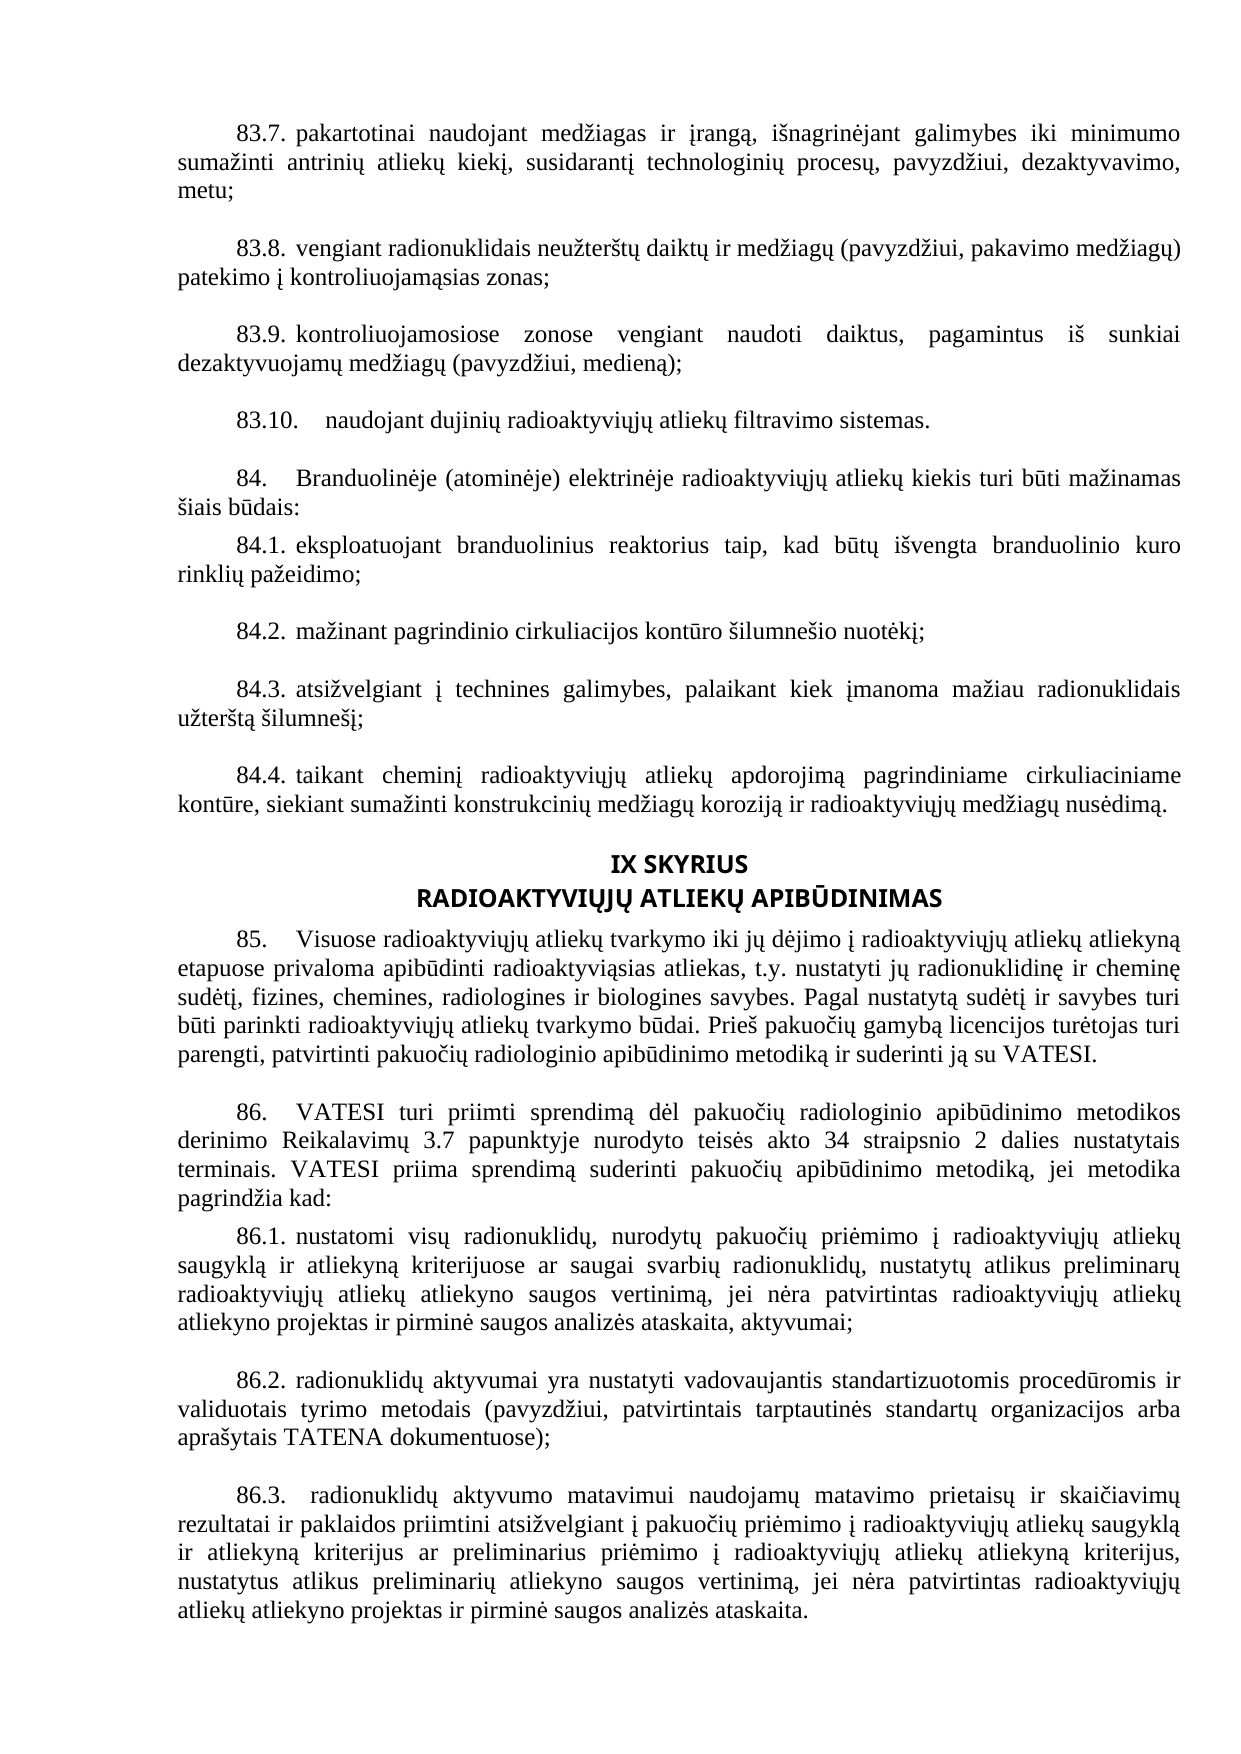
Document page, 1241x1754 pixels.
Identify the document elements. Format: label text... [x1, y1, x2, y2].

text 83.8. vengiant radionuklidais neužterštų daiktų ir medžiagų (pavyzdžiui, pakavimo medžiagų) patekimo į kontroliuojamąsias zonas; [177, 233, 1181, 291]
text RADIOAKTYVIŲJŲ ATLIEKŲ APIBŪDINIMAS [177, 881, 1181, 914]
text 85. Visuose radioaktyviųjų atliekų tvarkymo iki jų dėjimo į radioaktyviųjų atliekų atliekyną etapuose privaloma apibūdinti radioaktyviąsias atliekas, t.y. nustatyti jų radionuklidinę ir cheminę sudėtį, fizines, chemines, radiologines ir biologines savybes. Pagal nustatytą sudėtį ir savybes turi būti parinkti radioaktyviųjų atliekų tvarkymo būdai. Prieš pakuočių gamybą licencijos turėtojas turi parengti, patvirtinti pakuočių radiologinio apibūdinimo metodiką ir suderinti ją su VATESI. [177, 924, 1181, 1068]
text 83.9. kontroliuojamosiose zonose vengiant naudoti daiktus, pagamintus iš sunkiai dezaktyvuojamų medžiagų (pavyzdžiui, medieną); [177, 319, 1181, 377]
text 86.2. radionuklidų aktyvumai yra nustatyti vadovaujantis standartizuotomis procedūromis ir validuotais tyrimo metodais (pavyzdžiui, patvirtintais tarptautinės standartų organizacijos arba aprašytais TATENA dokumentuose); [177, 1365, 1181, 1451]
text 86.1. nustatomi visų radionuklidų, nurodytų pakuočių priėmimo į radioaktyviųjų atliekų saugyklą ir atliekyną kriterijuose ar saugai svarbių radionuklidų, nustatytų atlikus preliminarų radioaktyviųjų atliekų atliekyno saugos vertinimą, jei nėra patvirtintas radioaktyviųjų atliekų atliekyno projektas ir pirminė saugos analizės ataskaita, aktyvumai; [177, 1221, 1181, 1336]
text IX SKyrius [177, 846, 1181, 881]
text 84.2. mažinant pagrindinio cirkuliacijos kontūro šilumnešio nuotėkį; [177, 616, 1181, 645]
text 86. VATESI turi priimti sprendimą dėl pakuočių radiologinio apibūdinimo metodikos derinimo Reikalavimų 3.7 papunktyje nurodyto teisės akto 34 straipsnio 2 dalies nustatytais terminais. VATESI priima sprendimą suderinti pakuočių apibūdinimo metodiką, jei metodika pagrindžia kad: [177, 1097, 1181, 1212]
text 83.7. pakartotinai naudojant medžiagas ir įrangą, išnagrinėjant galimybes iki minimumo sumažinti antrinių atliekų kiekį, susidarantį technologinių procesų, pavyzdžiui, dezaktyvavimo, metu; [177, 118, 1181, 204]
text 84. Branduolinėje (atominėje) elektrinėje radioaktyviųjų atliekų kiekis turi būti mažinamas šiais būdais: [177, 463, 1181, 521]
text 84.3. atsižvelgiant į technines galimybes, palaikant kiek įmanoma mažiau radionuklidais užterštą šilumnešį; [177, 674, 1181, 731]
text 84.4. taikant cheminį radioaktyviųjų atliekų apdorojimą pagrindiniame cirkuliaciniame kontūre, siekiant sumažinti konstrukcinių medžiagų koroziją ir radioaktyviųjų medžiagų nusėdimą. [177, 760, 1181, 818]
text 83.10. naudojant dujinių radioaktyviųjų atliekų filtravimo sistemas. [177, 406, 1181, 434]
text 86.3. radionuklidų aktyvumo matavimui naudojamų matavimo prietaisų ir skaičiavimų rezultatai ir paklaidos priimtini atsižvelgiant į pakuočių priėmimo į radioaktyviųjų atliekų saugyklą ir atliekyną kriterijus ar preliminarius priėmimo į radioaktyviųjų atliekų atliekyną kriterijus, nustatytus atlikus preliminarių atliekyno saugos vertinimą, jei nėra patvirtintas radioaktyviųjų atliekų atliekyno projektas ir pirminė saugos analizės ataskaita. [177, 1480, 1181, 1624]
text 84.1. eksploatuojant branduolinius reaktorius taip, kad būtų išvengta branduolinio kuro rinklių pažeidimo; [177, 530, 1181, 588]
